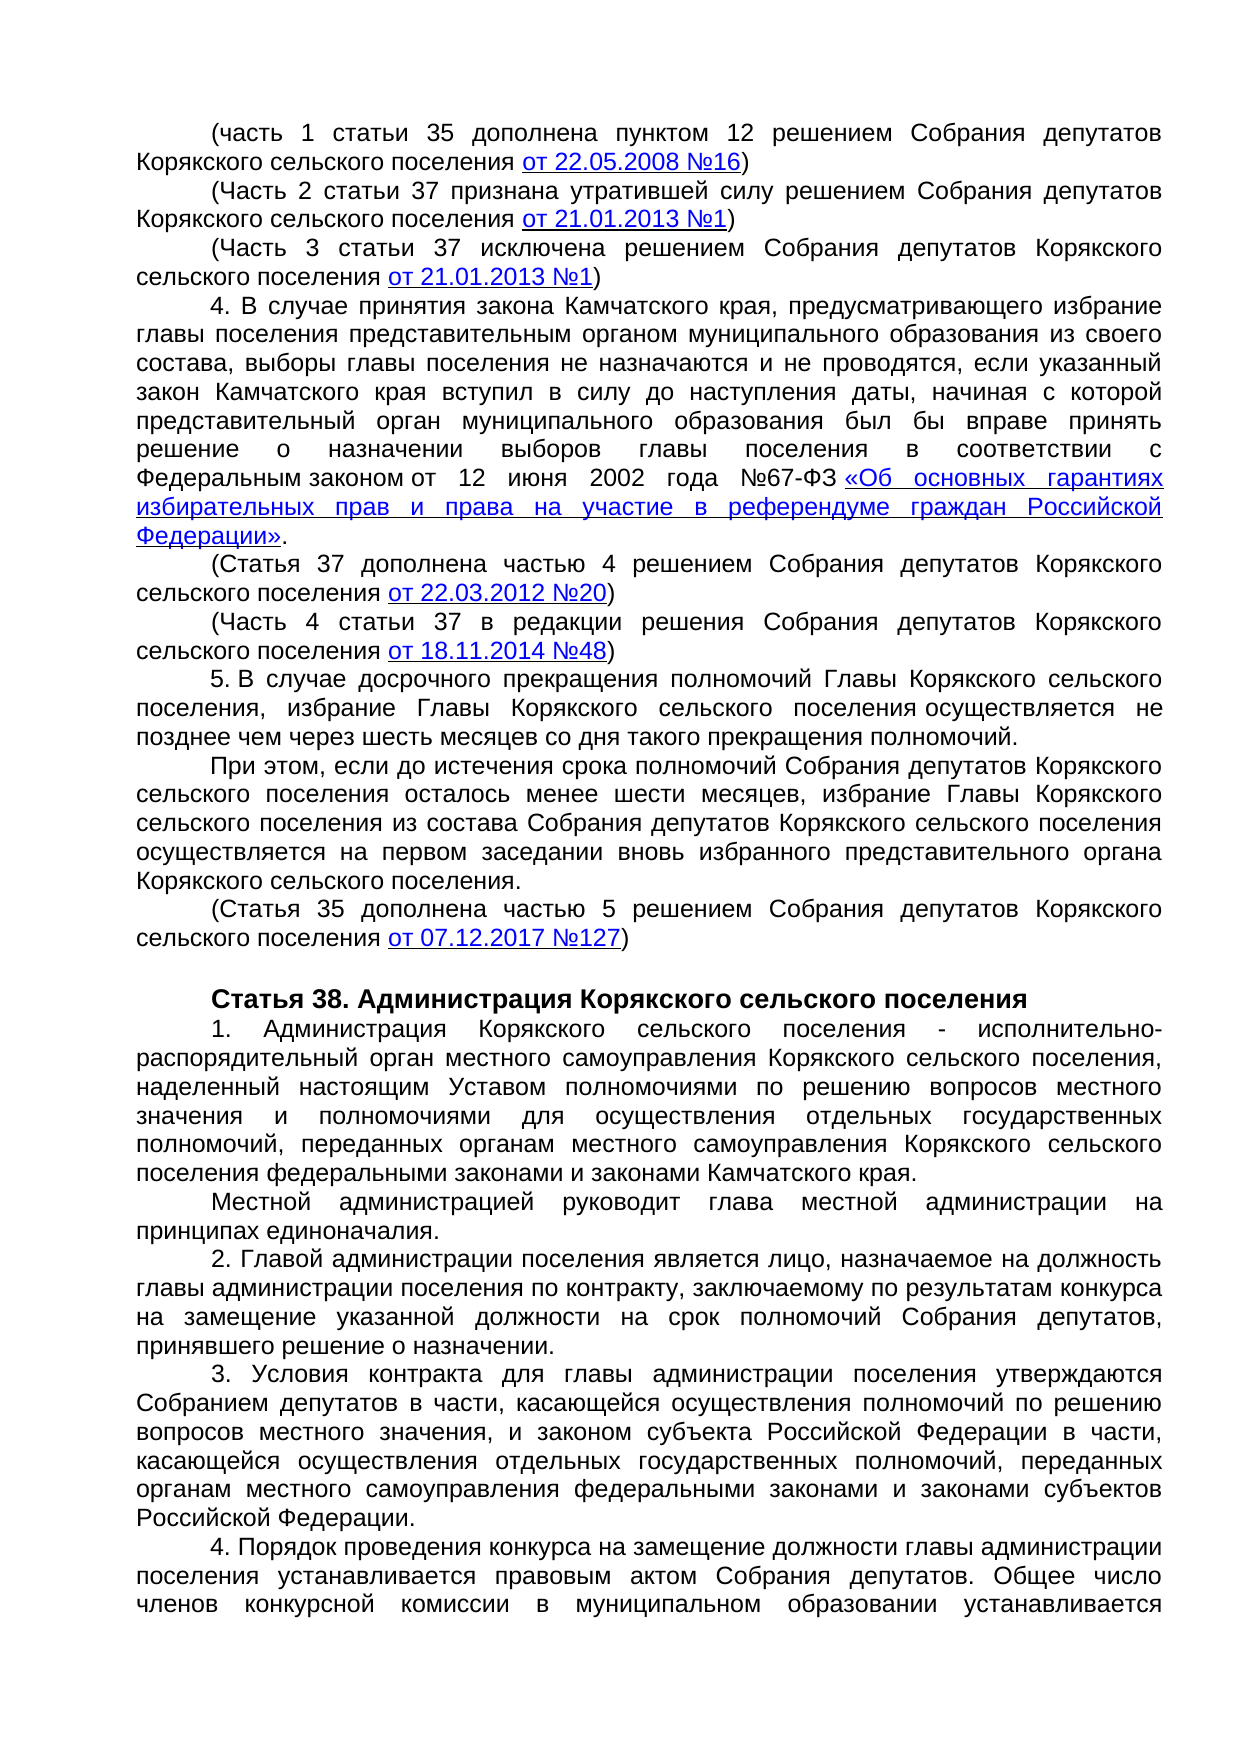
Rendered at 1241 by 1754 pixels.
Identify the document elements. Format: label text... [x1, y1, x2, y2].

text Местной администрацией руководит глава местной администрации на принципах единоначалия. [136, 1187, 1163, 1244]
text (Часть 2 статьи 37 признана утратившей силу решением Собрания депутатов Корякского сельского поселения от 21.01.2013 №1) [136, 176, 1163, 233]
text 3. Условия контракта для главы администрации поселения утверждаются Собранием депутатов в части, касающейся осуществления полномочий по решению вопросов местного значения, и законом субъекта Российской Федерации в части, касающейся осуществления отдельных государственных полномочий, переданных органам местного самоуправления федеральными законами и законами субъектов Российской Федерации. [136, 1359, 1163, 1532]
text Статья 38. Администрация Корякского сельского поселения [136, 983, 1163, 1014]
text (Статья 35 дополнена частью 5 решением Собрания депутатов Корякского сельского поселения от 07.12.2017 №127) [136, 894, 1163, 952]
text (часть 1 статьи 35 дополнена пунктом 12 решением Собрания депутатов Корякского сельского поселения от 22.05.2008 №16) [136, 118, 1163, 176]
text 4. Порядок проведения конкурса на замещение должности главы администрации поселения устанавливается правовым актом Собрания депутатов. Общее число членов конкурсной комиссии в муниципальном образовании устанавливается [136, 1532, 1163, 1618]
text 5. В случае досрочного прекращения полномочий Главы Корякского сельского поселения, избрание Главы Корякского сельского поселения осуществляется не позднее чем через шесть месяцев со дня такого прекращения полномочий. [136, 664, 1163, 751]
text 4. В случае принятия закона Камчатского края, предусматривающего избрание главы поселения представительным органом муниципального образования из своего состава, выборы главы поселения не назначаются и не проводятся, если указанный закон Камчатского края вступил в силу до наступления даты, начиная с которой представительный орган муниципального образования был бы вправе принять решение о назначении выборов главы поселения в соответствии с Федеральным законом от 12 июня 2002 года №67-ФЗ «Об основных гарантиях избирательных прав и права на участие в референдуме граждан Российской [136, 291, 1163, 517]
text При этом, если до истечения срока полномочий Собрания депутатов Корякского сельского поселения осталось менее шести месяцев, избрание Главы Корякского сельского поселения из состава Собрания депутатов Корякского сельского поселения осуществляется на первом заседании вновь избранного представительного органа Корякского сельского поселения. [136, 751, 1163, 894]
text (Часть 3 статьи 37 исключена решением Собрания депутатов Корякского сельского поселения от 21.01.2013 №1) [136, 233, 1163, 291]
text 1. Администрация Корякского сельского поселения - исполнительно-распорядительный орган местного самоуправления Корякского сельского поселения, наделенный настоящим Уставом полномочиями по решению вопросов местного значения и полномочиями для осуществления отдельных государственных полномочий, переданных органам местного самоуправления Корякского сельского поселения федеральными законами и законами Камчатского края. [136, 1014, 1163, 1187]
text (Статья 37 дополнена частью 4 решением Собрания депутатов Корякского сельского поселения от 22.03.2012 №20) [136, 549, 1163, 607]
text (Часть 4 статьи 37 в редакции решения Собрания депутатов Корякского сельского поселения от 18.11.2014 №48) [136, 607, 1163, 664]
text Федерации». [136, 518, 1163, 549]
text 2. Главой администрации поселения является лицо, назначаемое на должность главы администрации поселения по контракту, заключаемому по результатам конкурса на замещение указанной должности на срок полномочий Собрания депутатов, принявшего решение о назначении. [136, 1244, 1163, 1359]
